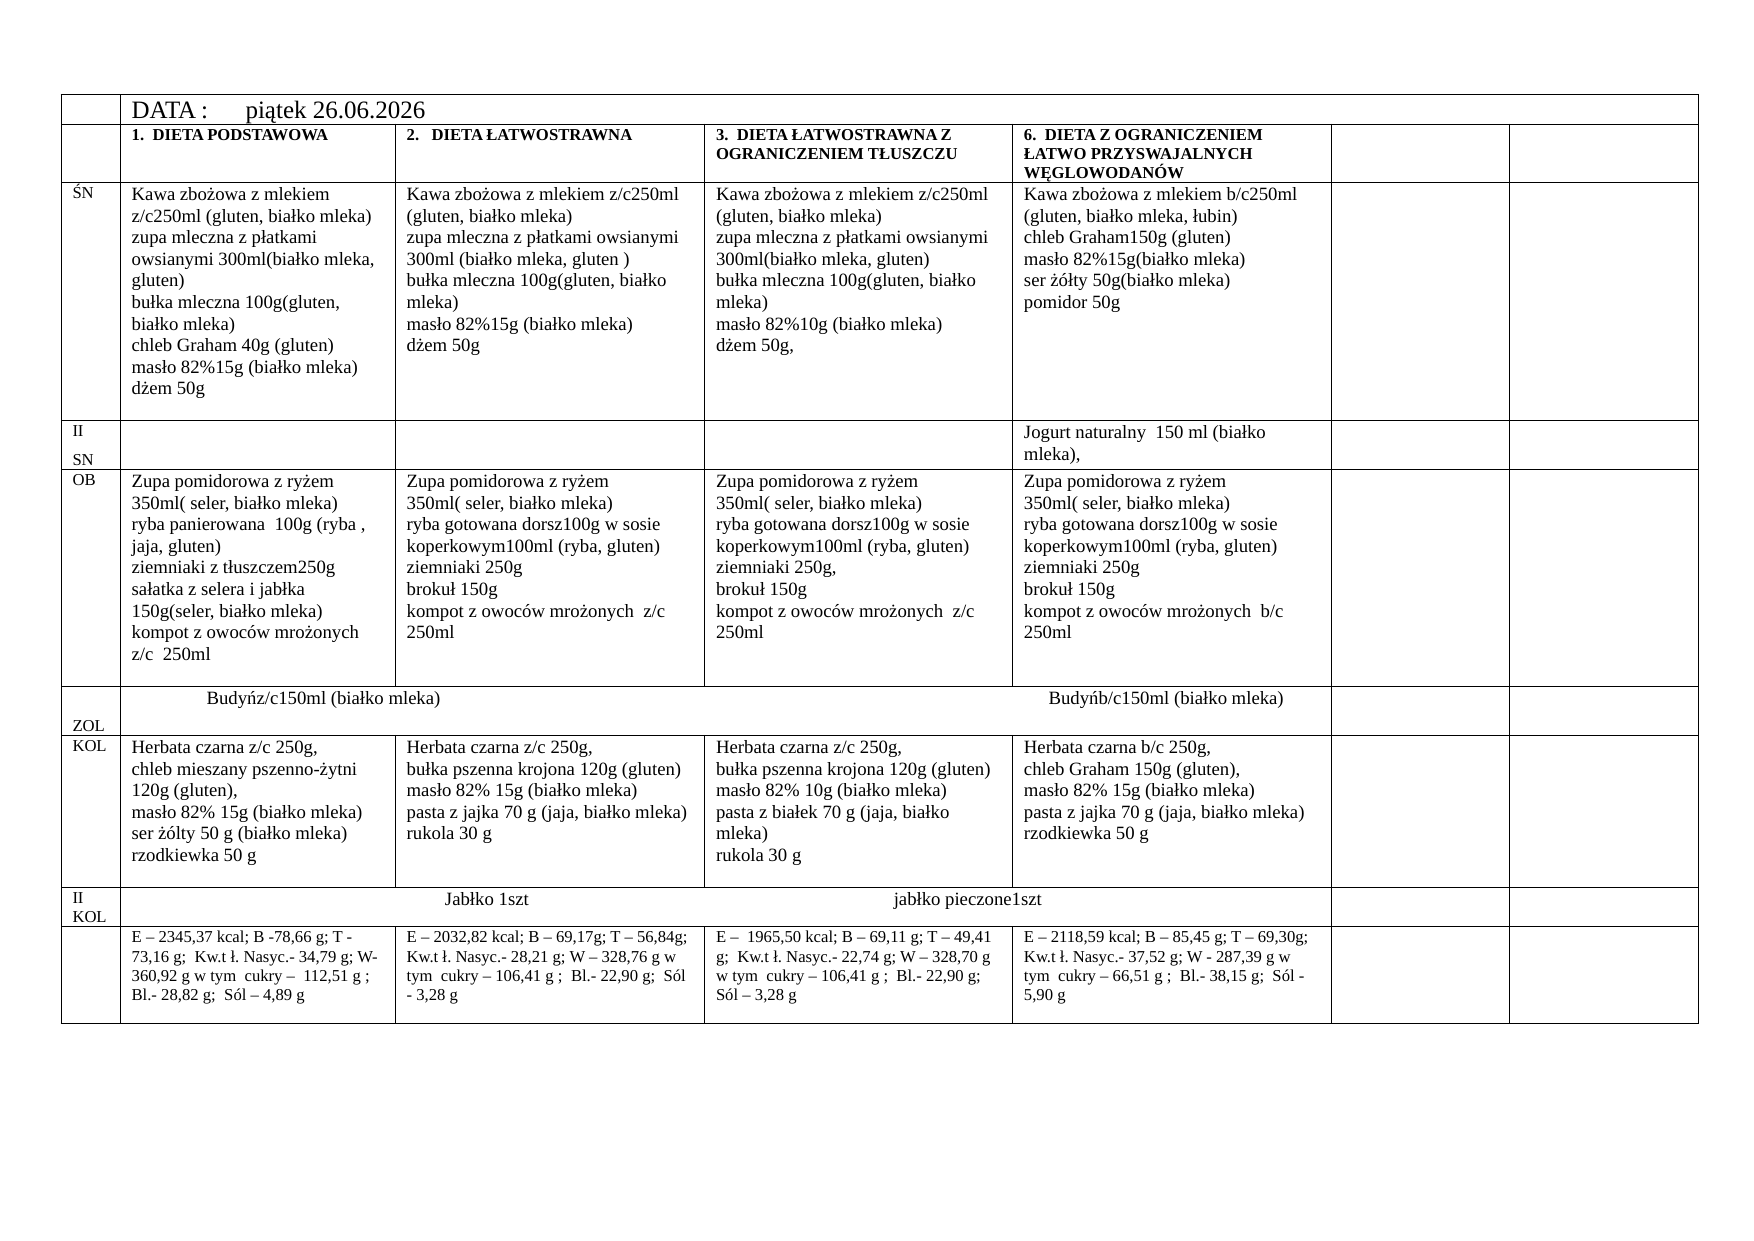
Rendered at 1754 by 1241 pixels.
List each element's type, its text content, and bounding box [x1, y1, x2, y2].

table_cell E – 2345,37 kcal; B -78,66 g; T - 73,16 g; Kw.t ł. Nasyc.- 34,79 g; W-360,92 g w tym cukry – 112,51 g ; Bl.- 28,82 g; Sól – 4,89 g [121, 927, 395, 1023]
table_cell KOL [62, 736, 120, 887]
table_cell Kawa zbożowa z mlekiem z/c250ml (gluten, białko mleka) zupa mleczna z płatkami owsianymi 300ml(białko mleka, gluten) bułka mleczna 100g(gluten, białko mleka) masło 82%10g (białko mleka) dżem 50g, [705, 183, 1012, 420]
table_cell 2. DIETA ŁATWOSTRAWNA [396, 125, 704, 182]
table_cell II KOL [62, 888, 120, 926]
table_cell [396, 421, 704, 469]
table_cell Kawa zbożowa z mlekiem b/c250ml (gluten, białko mleka, łubin) chleb Graham150g (gluten) masło 82%15g(białko mleka) ser żółty 50g(białko mleka) pomidor 50g [1013, 183, 1331, 420]
table_cell [1510, 183, 1698, 420]
table_cell ZOL [62, 687, 120, 735]
table_cell [1332, 421, 1509, 469]
table_cell 6. DIETA Z OGRANICZENIEM ŁATWO PRZYSWAJALNYCH WĘGLOWODANÓW [1013, 125, 1331, 182]
table_cell [1332, 927, 1509, 1023]
table_cell II SN [62, 421, 120, 469]
table_cell Herbata czarna z/c 250g, bułka pszenna krojona 120g (gluten) masło 82% 10g (białko mleka) pasta z białek 70 g (jaja, białko mleka) rukola 30 g [705, 736, 1012, 887]
table_cell Jabłko 1szt jabłko pieczone1szt [121, 888, 1331, 926]
table_cell [1332, 183, 1509, 420]
table_cell [1510, 736, 1698, 887]
table_cell ŚN [62, 183, 120, 420]
table_cell [1510, 470, 1698, 686]
table_cell [1510, 421, 1698, 469]
table_cell [121, 421, 395, 469]
table_cell [1332, 687, 1509, 735]
table_cell [705, 421, 1012, 469]
table_cell [62, 125, 120, 182]
table_header DATA : piątek 26.06.2026 [121, 95, 1698, 123]
table_cell E – 2118,59 kcal; B – 85,45 g; T – 69,30g; Kw.t ł. Nasyc.- 37,52 g; W - 287,39 g w tym cukry – 66,51 g ; Bl.- 38,15 g; Sól - 5,90 g [1013, 927, 1331, 1023]
table_cell [1510, 125, 1698, 182]
table_header [62, 95, 120, 123]
table_cell Zupa pomidorowa z ryżem 350ml( seler, białko mleka) ryba gotowana dorsz100g w sosie koperkowym100ml (ryba, gluten) ziemniaki 250g brokuł 150g kompot z owoców mrożonych b/c 250ml [1013, 470, 1331, 686]
table_cell [1332, 888, 1509, 926]
table_cell Herbata czarna z/c 250g, bułka pszenna krojona 120g (gluten) masło 82% 15g (białko mleka) pasta z jajka 70 g (jaja, białko mleka) rukola 30 g [396, 736, 704, 887]
table_cell [1332, 125, 1509, 182]
table_cell E – 1965,50 kcal; B – 69,11 g; T – 49,41 g; Kw.t ł. Nasyc.- 22,74 g; W – 328,70 g w tym cukry – 106,41 g ; Bl.- 22,90 g; Sól – 3,28 g [705, 927, 1012, 1023]
table_cell OB [62, 470, 120, 686]
table_cell Kawa zbożowa z mlekiem z/c250ml (gluten, białko mleka) zupa mleczna z płatkami owsianymi 300ml (białko mleka, gluten ) bułka mleczna 100g(gluten, białko mleka) masło 82%15g (białko mleka) dżem 50g [396, 183, 704, 420]
table_cell Zupa pomidorowa z ryżem 350ml( seler, białko mleka) ryba gotowana dorsz100g w sosie koperkowym100ml (ryba, gluten) ziemniaki 250g, brokuł 150g kompot z owoców mrożonych z/c 250ml [705, 470, 1012, 686]
table_cell Herbata czarna z/c 250g, chleb mieszany pszenno-żytni 120g (gluten), masło 82% 15g (białko mleka) ser żólty 50 g (białko mleka) rzodkiewka 50 g [121, 736, 395, 887]
table_cell Budyńz/c150ml (białko mleka) Budyńb/c150ml (białko mleka) [121, 687, 1331, 735]
table_cell 3. DIETA ŁATWOSTRAWNA Z OGRANICZENIEM TŁUSZCZU [705, 125, 1012, 182]
table_cell [1510, 927, 1698, 1023]
table_cell 1. DIETA PODSTAWOWA [121, 125, 395, 182]
table_cell [62, 927, 120, 1023]
table_cell [1510, 687, 1698, 735]
table_cell Zupa pomidorowa z ryżem 350ml( seler, białko mleka) ryba panierowana 100g (ryba , jaja, gluten) ziemniaki z tłuszczem250g sałatka z selera i jabłka 150g(seler, białko mleka) kompot z owoców mrożonych z/c 250ml [121, 470, 395, 686]
table_cell E – 2032,82 kcal; B – 69,17g; T – 56,84g; Kw.t ł. Nasyc.- 28,21 g; W – 328,76 g w tym cukry – 106,41 g ; Bl.- 22,90 g; Sól - 3,28 g [396, 927, 704, 1023]
table_cell Herbata czarna b/c 250g, chleb Graham 150g (gluten), masło 82% 15g (białko mleka) pasta z jajka 70 g (jaja, białko mleka) rzodkiewka 50 g [1013, 736, 1331, 887]
table_cell [1332, 736, 1509, 887]
table_cell Kawa zbożowa z mlekiem z/c250ml (gluten, białko mleka) zupa mleczna z płatkami owsianymi 300ml(białko mleka, gluten) bułka mleczna 100g(gluten, białko mleka) chleb Graham 40g (gluten) masło 82%15g (białko mleka) dżem 50g [121, 183, 395, 420]
table_cell Jogurt naturalny 150 ml (białko mleka), [1013, 421, 1331, 469]
table_cell [1510, 888, 1698, 926]
table_cell [1332, 470, 1509, 686]
table_cell Zupa pomidorowa z ryżem 350ml( seler, białko mleka) ryba gotowana dorsz100g w sosie koperkowym100ml (ryba, gluten) ziemniaki 250g brokuł 150g kompot z owoców mrożonych z/c 250ml [396, 470, 704, 686]
